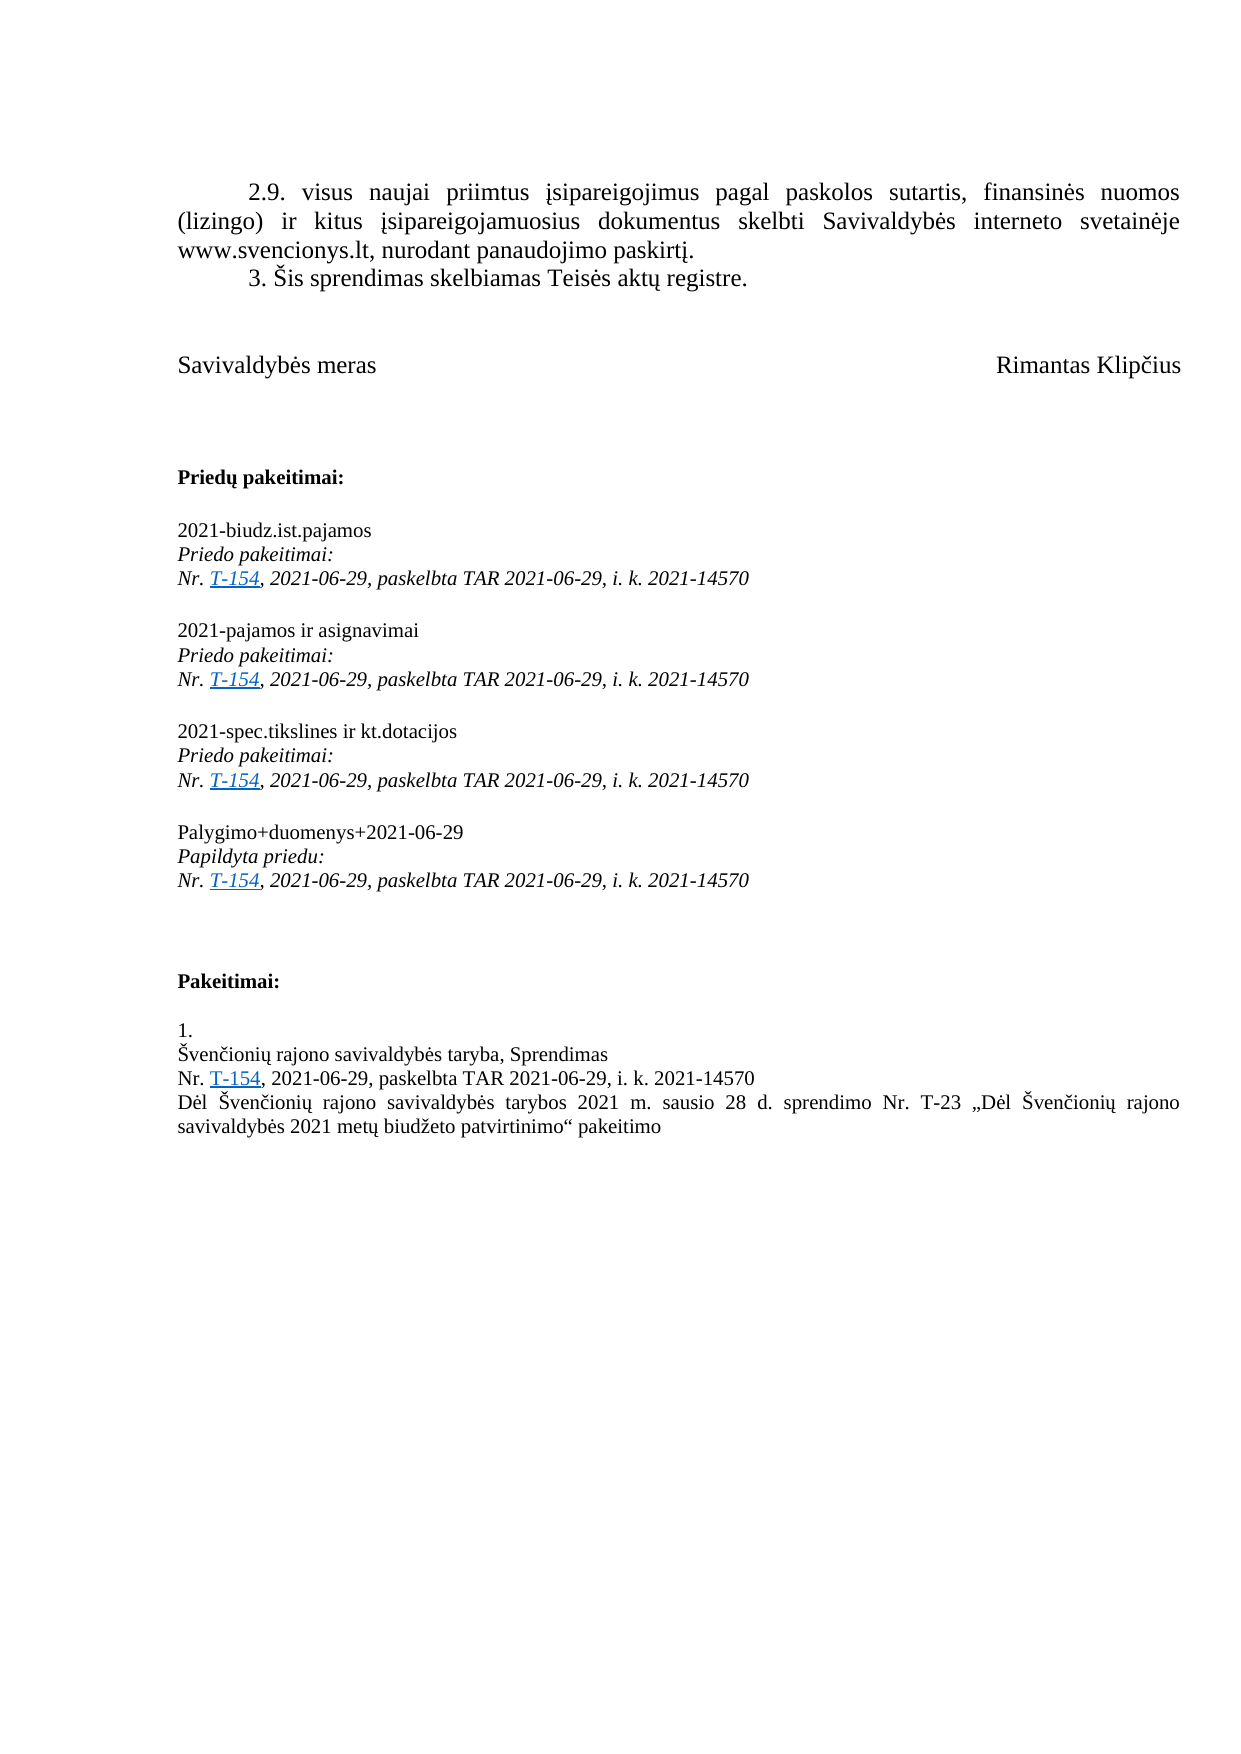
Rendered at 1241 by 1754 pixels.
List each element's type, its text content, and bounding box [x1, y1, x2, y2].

text Dėl Švenčionių rajono savivaldybės tarybos 2021 m. sausio 28 d. sprendimo Nr. T-23 „Dėl Švenčionių rajono savivaldybės 2021 metų biudžeto patvirtinimo“ pakeitimo [177, 1090, 1181, 1138]
text Priedo pakeitimai: [177, 542, 1181, 566]
text Nr. T-154, 2021-06-29, paskelbta TAR 2021-06-29, i. k. 2021-14570 [177, 566, 1181, 590]
text Nr. T-154, 2021-06-29, paskelbta TAR 2021-06-29, i. k. 2021-14570 [177, 667, 1181, 691]
text Nr. T-154, 2021-06-29, paskelbta TAR 2021-06-29, i. k. 2021-14570 [177, 868, 1181, 892]
text Palygimo+duomenys+2021-06-29 [177, 820, 1181, 844]
text 3. Šis sprendimas skelbiamas Teisės aktų registre. [177, 263, 1181, 292]
text Nr. T-154, 2021-06-29, paskelbta TAR 2021-06-29, i. k. 2021-14570 [177, 1066, 1181, 1090]
text 2021-pajamos ir asignavimai [177, 618, 1181, 642]
text 2021-biudz.ist.pajamos [177, 517, 1181, 542]
text Papildyta priedu: [177, 844, 1181, 868]
text Švenčionių rajono savivaldybės taryba, Sprendimas [177, 1042, 1181, 1066]
text Pakeitimai: [177, 969, 1181, 993]
text 2.9. visus naujai priimtus įsipareigojimus pagal paskolos sutartis, finansinės nuomos (lizingo) ir kitus įsipareigojamuosius dokumentus skelbti Savivaldybės interneto svetainėje www.svencionys.lt, nurodant panaudojimo paskirtį. [177, 177, 1181, 263]
text Priedo pakeitimai: [177, 642, 1181, 667]
text 1. [177, 1017, 1181, 1042]
text 2021-spec.tikslines ir kt.dotacijos [177, 719, 1181, 743]
text Savivaldybės meras Rimantas Klipčius [177, 350, 1181, 378]
text Priedų pakeitimai: [177, 465, 1181, 489]
text Nr. T-154, 2021-06-29, paskelbta TAR 2021-06-29, i. k. 2021-14570 [177, 767, 1181, 792]
text Priedo pakeitimai: [177, 743, 1181, 767]
